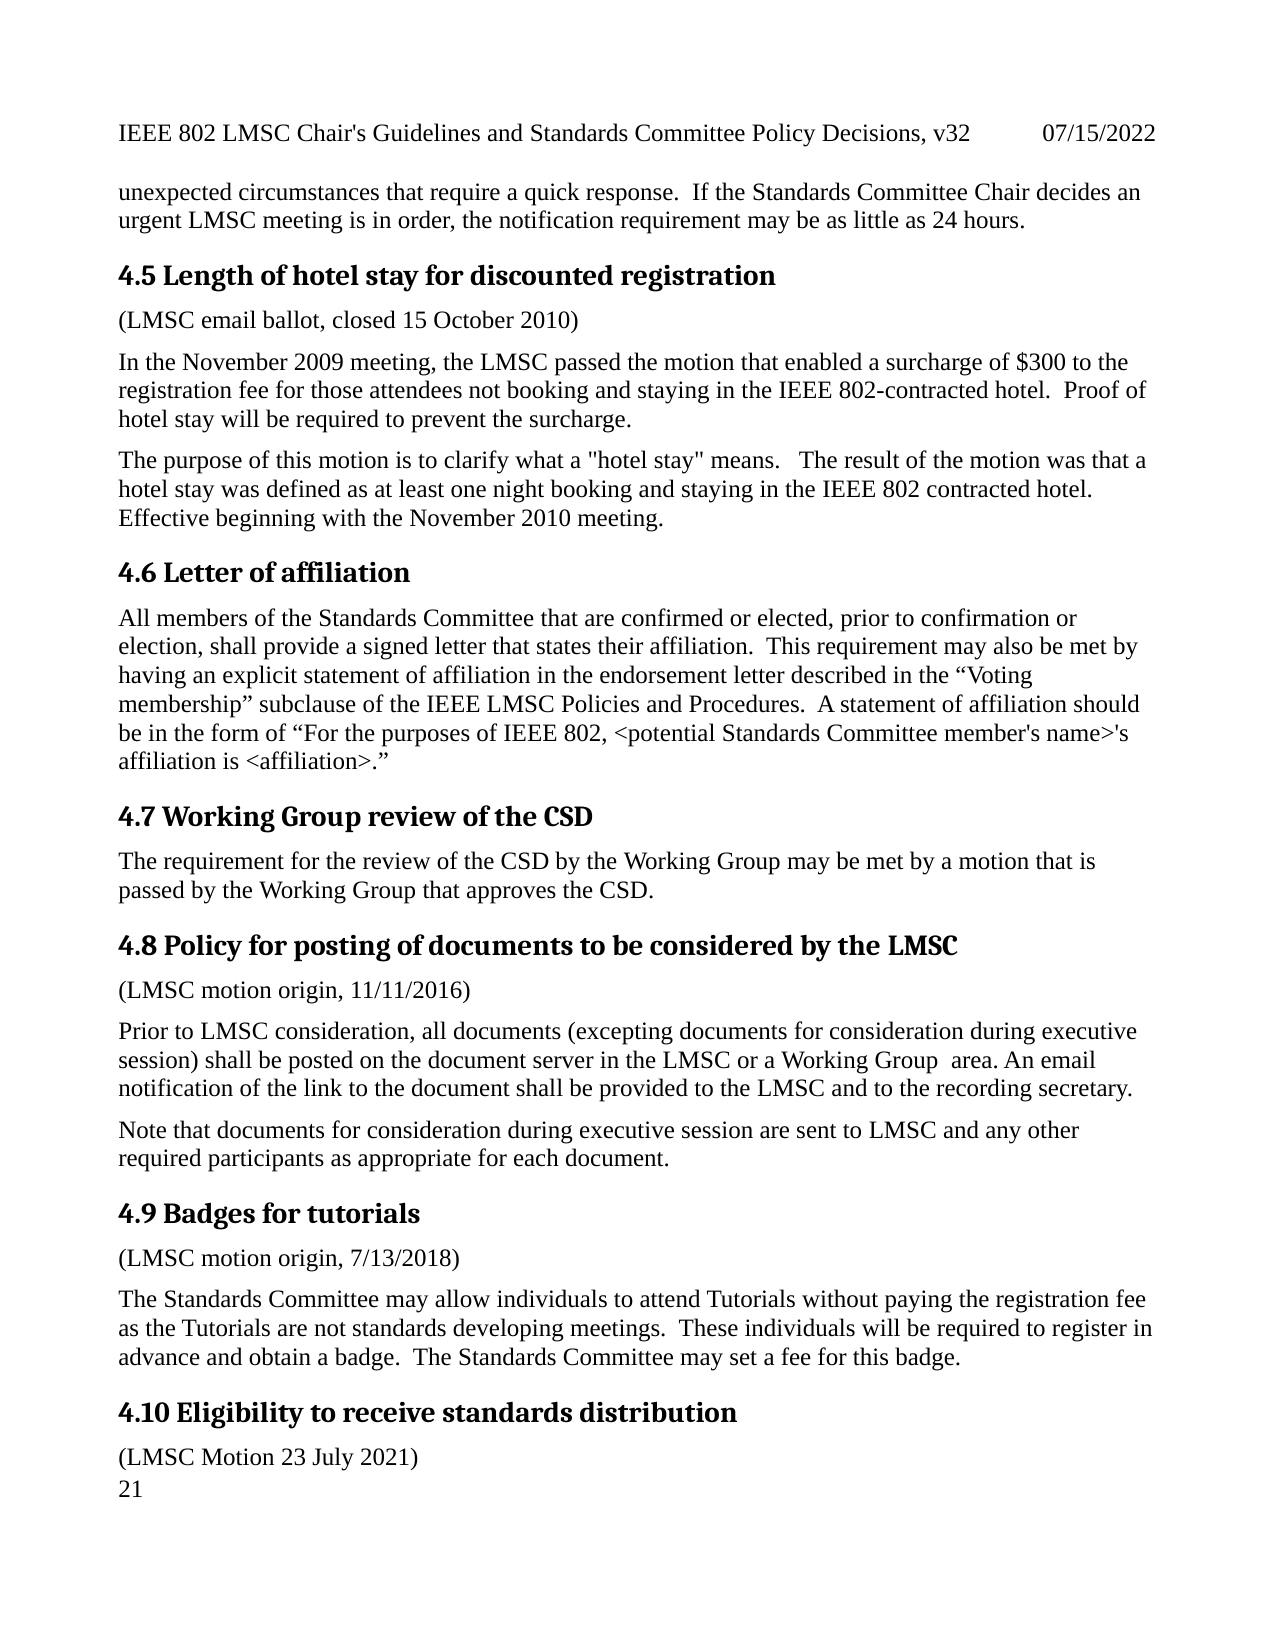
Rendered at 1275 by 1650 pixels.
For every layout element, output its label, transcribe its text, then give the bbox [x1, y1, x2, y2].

text Prior to LMSC consideration, all documents (excepting documents for consideration during executive session) shall be posted on the document server in the LMSC or a Working Group area. An email notification of the link to the document shall be provided to the LMSC and to the recording secretary. [118, 1016, 1157, 1102]
subtitle Length of hotel stay for discounted registration [118, 259, 1157, 293]
text (LMSC email ballot, closed 15 October 2010) [118, 305, 1157, 334]
subtitle Policy for posting of documents to be considered by the LMSC [118, 929, 1157, 962]
subtitle Badges for tutorials [118, 1197, 1157, 1231]
text (LMSC Motion 23 July 2021) [118, 1442, 1157, 1471]
subtitle Working Group review of the CSD [118, 800, 1157, 834]
text (LMSC motion origin, 7/13/2018) [118, 1243, 1157, 1272]
text Note that documents for consideration during executive session are sent to LMSC and any other required participants as appropriate for each document. [118, 1115, 1157, 1172]
subtitle Letter of affiliation [118, 557, 1157, 590]
text In the November 2009 meeting, the LMSC passed the motion that enabled a surcharge of $300 to the registration fee for those attendees not booking and staying in the IEEE 802-contracted hotel. Proof of hotel stay will be required to prevent the surcharge. [118, 347, 1157, 433]
subtitle Eligibility to receive standards distribution [118, 1396, 1157, 1429]
text unexpected circumstances that require a quick response. If the Standards Committee Chair decides an urgent LMSC meeting is in order, the notification requirement may be as little as 24 hours. [118, 177, 1157, 234]
text The requirement for the review of the CSD by the Working Group may be met by a motion that is passed by the Working Group that approves the CSD. [118, 846, 1157, 904]
text (LMSC motion origin, 11/11/2016) [118, 975, 1157, 1003]
text All members of the Standards Committee that are confirmed or elected, prior to confirmation or election, shall provide a signed letter that states their affiliation. This requirement may also be met by having an explicit statement of affiliation in the endorsement letter described in the “Voting membership” subclause of the IEEE LMSC Policies and Procedures. A statement of affiliation should be in the form of “For the purposes of IEEE 802, <potential Standards Committee member's name>'s affiliation is <affiliation>.” [118, 603, 1157, 775]
text The Standards Committee may allow individuals to attend Tutorials without paying the registration fee as the Tutorials are not standards developing meetings. These individuals will be required to register in advance and obtain a badge. The Standards Committee may set a fee for this badge. [118, 1284, 1157, 1371]
text The purpose of this motion is to clarify what a "hotel stay" means. The result of the motion was that a hotel stay was defined as at least one night booking and staying in the IEEE 802 contracted hotel. Effective beginning with the November 2010 meeting. [118, 445, 1157, 532]
